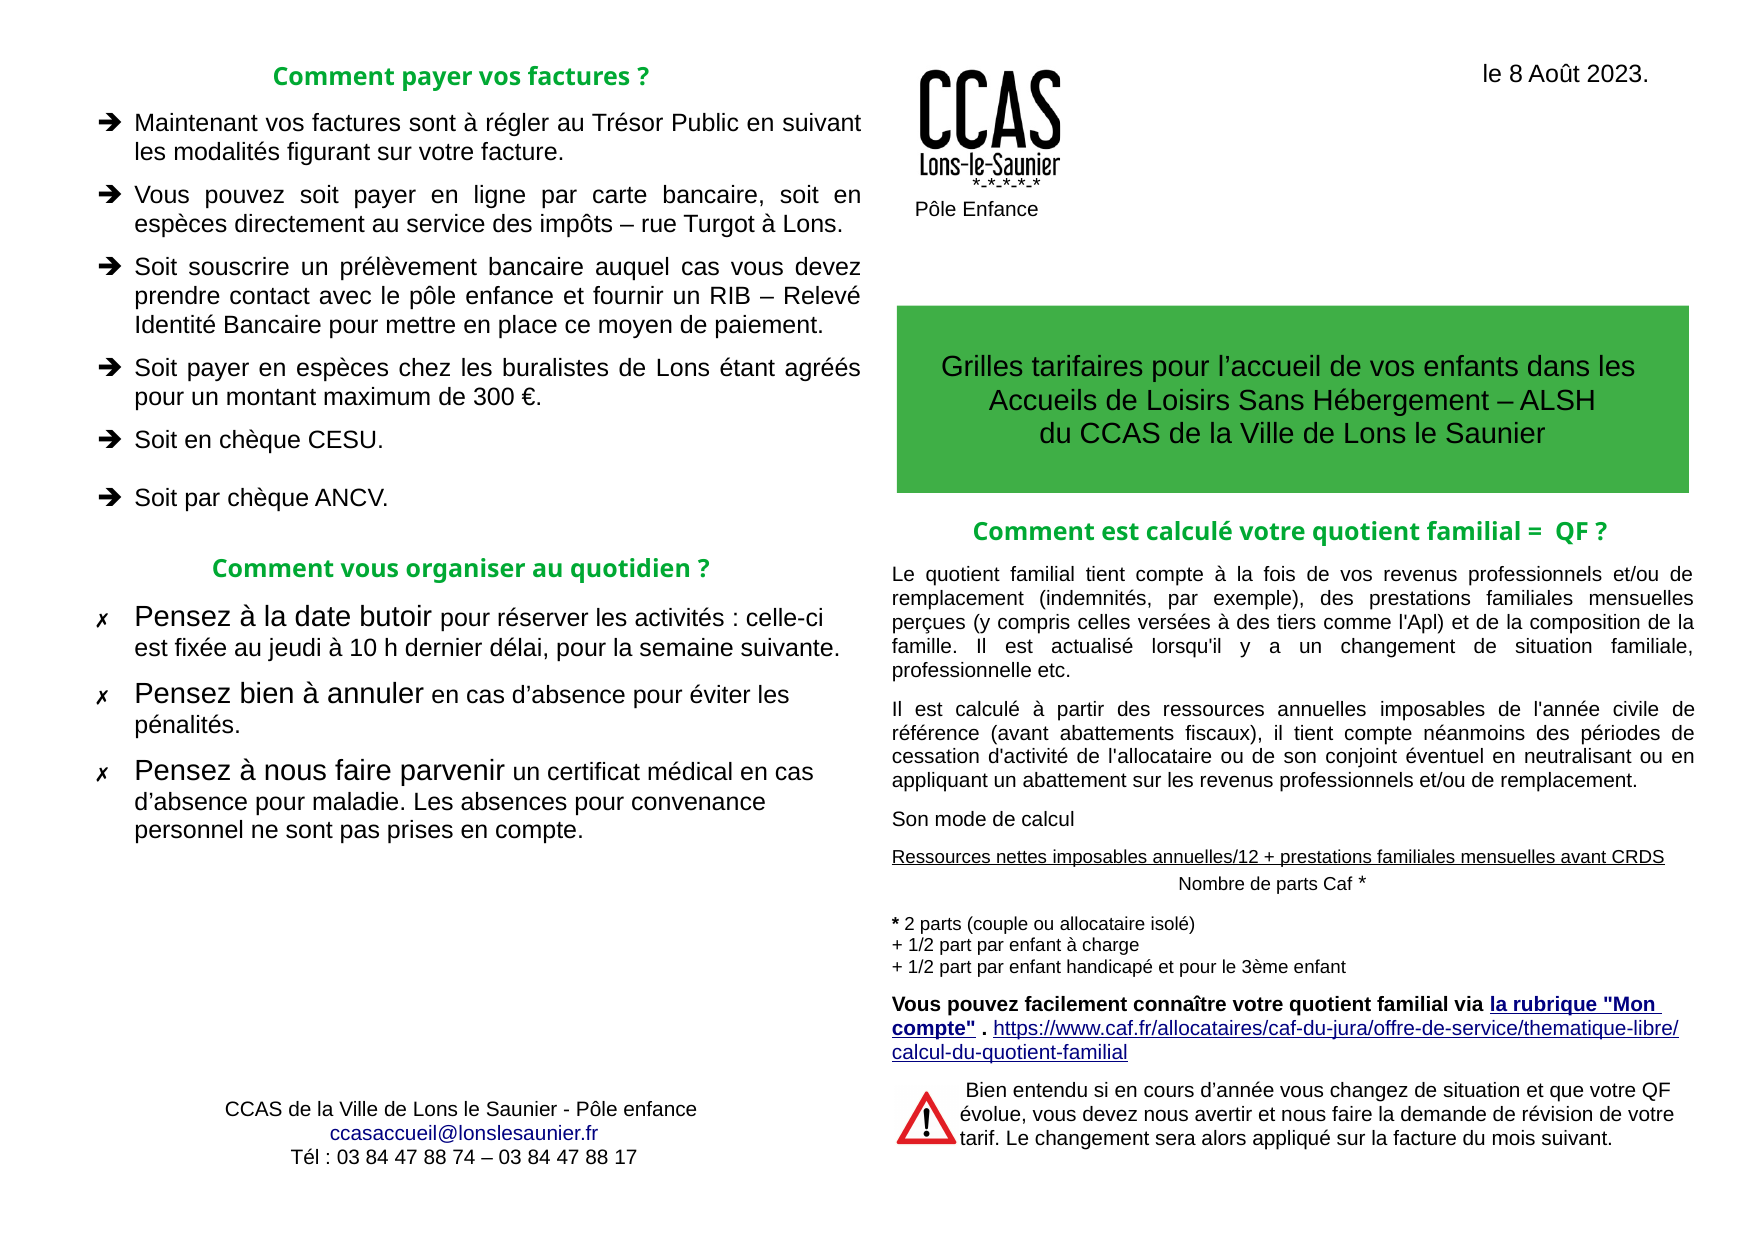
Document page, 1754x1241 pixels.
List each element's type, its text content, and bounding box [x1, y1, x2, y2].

text Vous pouvez facilement connaître votre quotient familial via la rubrique "Mon compte" . https://www.caf.fr/allocataires/caf-du-jura/offre-de-service/thematique-libre/calcul-du-quotient-familial [892, 992, 1695, 1064]
text Comment payer vos factures ? [59, 59, 862, 93]
text Comment vous organiser au quotidien ? [59, 551, 862, 584]
list Pensez à nous faire parvenir un certificat médical en cas d’absence pour maladie. Les absences pour convenance personnel ne sont pas prises en compte. [97, 753, 862, 844]
list Vous pouvez soit payer en ligne par carte bancaire, soit en espèces directement au service des impôts – rue Turgot à Lons. [97, 180, 862, 237]
text * 2 parts (couple ou allocataire isolé) + 1/2 part par enfant à charge + 1/2 part par enfant handicapé et pour le 3ème enfant [892, 913, 1695, 977]
picture [916, 60, 1061, 178]
text Bien entendu si en cours d’année vous changez de situation et que votre QF évolue, vous devez nous avertir et nous faire la demande de révision de votre tarif. Le changement sera alors appliqué sur la facture du mois suivant. [892, 1078, 1695, 1150]
list Soit payer en espèces chez les buralistes de Lons étant agréés pour un montant maximum de 300 €. [97, 353, 862, 411]
picture [894, 1085, 960, 1146]
text Ressources nettes imposables annuelles/12 + prestations familiales mensuelles avant CRDS Nombre de parts Caf * [892, 845, 1695, 894]
text Comment est calculé votre quotient familial = QF ? [892, 513, 1695, 547]
text Il est calculé à partir des ressources annuelles imposables de l'année civile de référence (avant abattements fiscaux), il tient compte néanmoins des périodes de cessation d'activité de l'allocataire ou de son conjoint éventuel en neutralisant ou en appliquant un abattement sur les revenus professionnels et/ou de remplacement. [892, 696, 1695, 792]
text Son mode de calcul [892, 807, 1695, 831]
list Pensez à la date butoir pour réserver les activités : celle-ci est fixée au jeudi à 10 h dernier délai, pour la semaine suivante. [97, 599, 862, 661]
text Le quotient familial tient compte à la fois de vos revenus professionnels et/ou de remplacement (indemnités, par exemple), des prestations familiales mensuelles perçues (y compris celles versées à des tiers comme l'Apl) et de la composition de la famille. Il est actualisé lorsqu'il y a un changement de situation familiale, professionnelle etc. [892, 562, 1695, 682]
text *-*-*-*-* [892, 173, 1695, 197]
list Soit par chèque ANCV. [97, 483, 862, 512]
list Maintenant vos factures sont à régler au Trésor Public en suivant les modalités figurant sur votre facture. [97, 108, 862, 165]
list Pensez bien à annuler en cas d’absence pour éviter les pénalités. [97, 676, 862, 738]
text Pôle Enfance [892, 197, 1695, 221]
list Soit en chèque CESU. [97, 425, 862, 454]
list Soit souscrire un prélèvement bancaire auquel cas vous devez prendre contact avec le pôle enfance et fournir un RIB – Relevé Identité Bancaire pour mettre en place ce moyen de paiement. [97, 252, 862, 338]
text le 8 Août 2023. [892, 59, 1695, 88]
